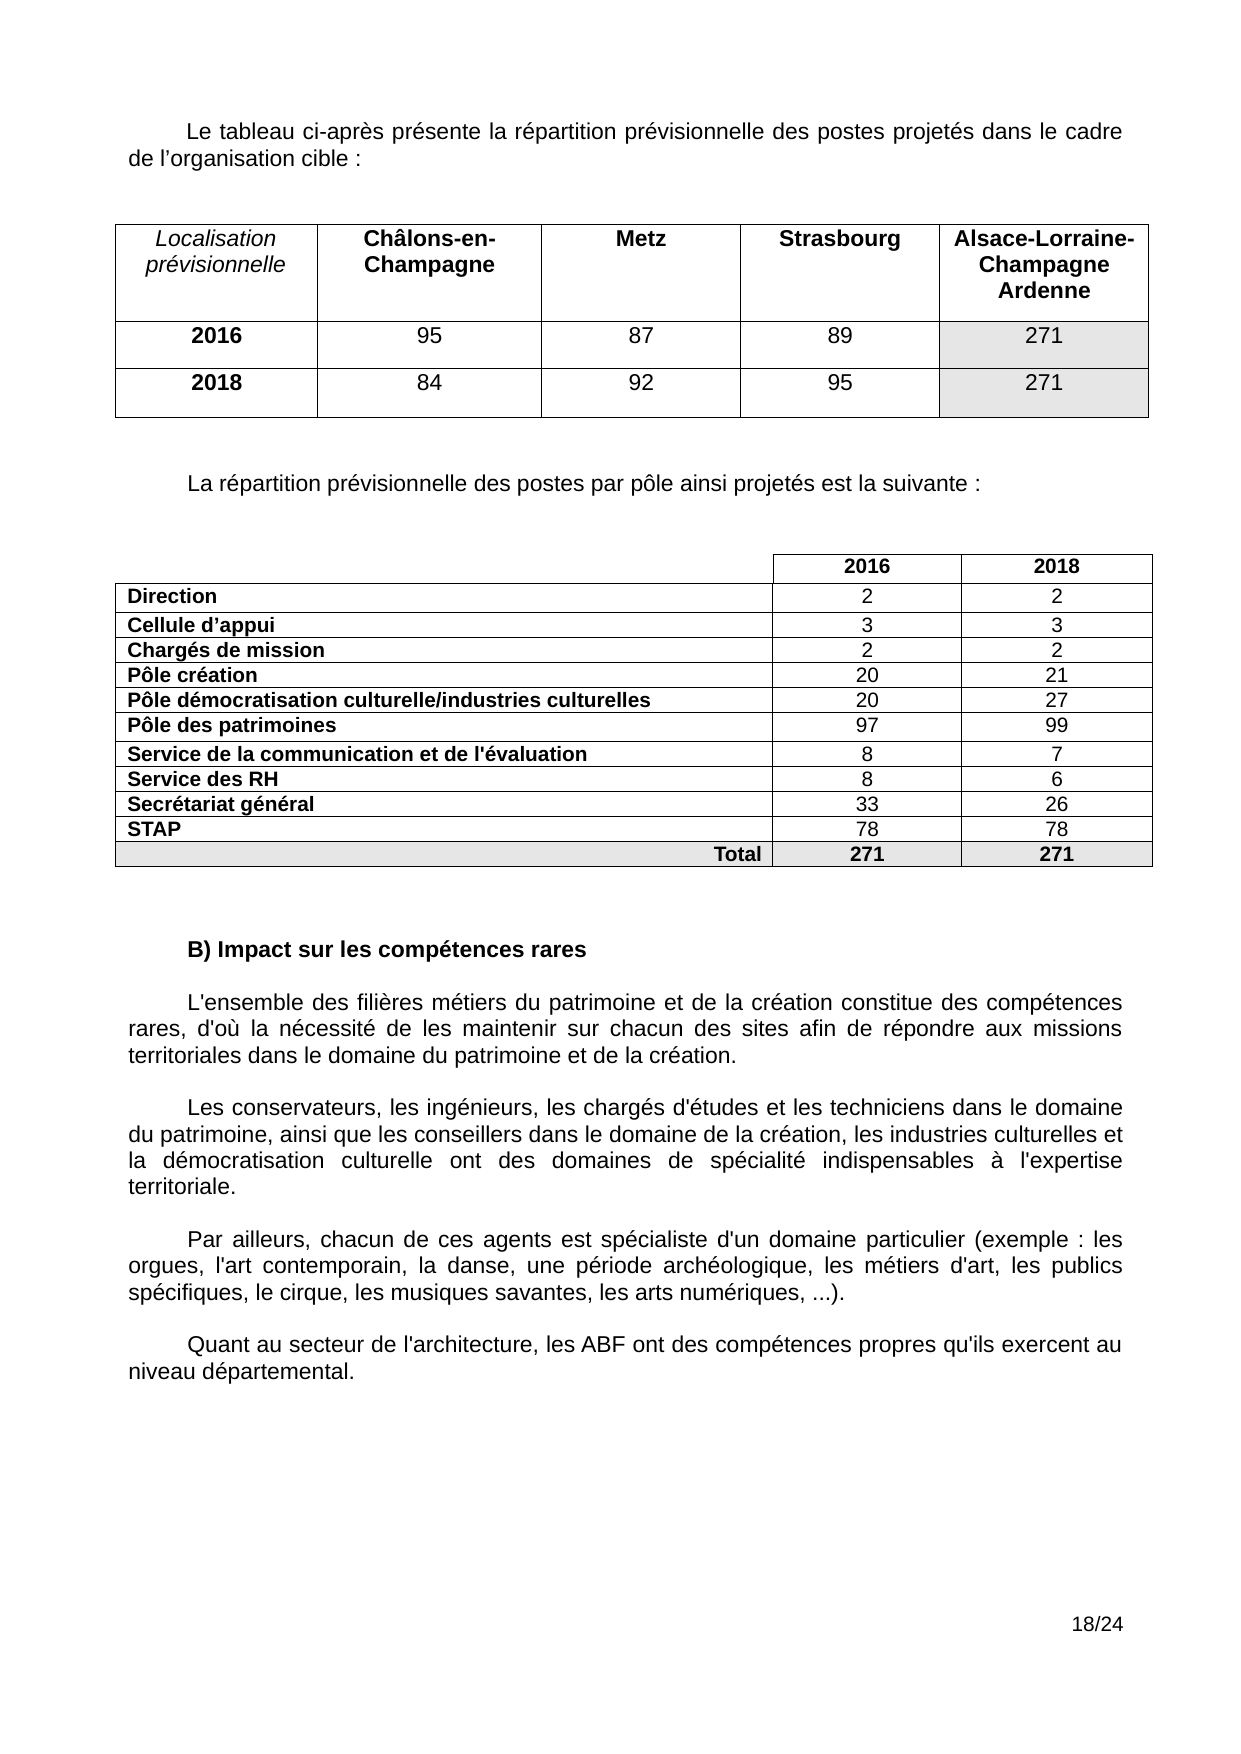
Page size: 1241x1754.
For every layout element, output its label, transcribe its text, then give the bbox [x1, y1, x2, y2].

table_cell 21 [962, 663, 1152, 687]
table_cell 8 [773, 742, 961, 766]
table_cell 78 [773, 817, 961, 841]
table_cell Pôle création [116, 663, 772, 687]
table_cell STAP [116, 817, 772, 841]
table_cell 271 [773, 842, 961, 866]
text Les conservateurs, les ingénieurs, les chargés d'études et les techniciens dans le domaine du patrimoine, ainsi que les conseillers dans le domaine de la création, les industries culturelles et la démocratisation culturelle ont des domaines de spécialité indispensables à l'expertise territoriale. [128, 1094, 1123, 1200]
table_cell 95 [318, 322, 541, 368]
table_cell 8 [773, 767, 961, 791]
table_cell 99 [962, 713, 1152, 741]
table_header Alsace-Lorraine-Champagne Ardenne [940, 225, 1148, 321]
table_header Strasbourg [741, 225, 939, 321]
table_cell 7 [962, 742, 1152, 766]
table_header Localisation prévisionnelle [116, 225, 317, 321]
table_cell Secrétariat général [116, 792, 772, 816]
table_cell 92 [542, 369, 740, 417]
table_cell 2 [962, 638, 1152, 662]
table_cell Chargés de mission [116, 638, 772, 662]
table_cell 26 [962, 792, 1152, 816]
table_cell 78 [962, 817, 1152, 841]
table_cell 27 [962, 688, 1152, 712]
table_cell 20 [773, 663, 961, 687]
text Le tableau ci-après présente la répartition prévisionnelle des postes projetés dans le cadre de l’organisation cible : [128, 118, 1123, 171]
table_cell 84 [318, 369, 541, 417]
table_cell 271 [940, 322, 1148, 368]
table_cell Total [116, 842, 772, 866]
text Quant au secteur de l'architecture, les ABF ont des compétences propres qu'ils exercent au niveau départemental. [128, 1331, 1123, 1384]
table_cell 271 [962, 842, 1152, 866]
table_cell 87 [542, 322, 740, 368]
text B) Impact sur les compétences rares [128, 936, 1123, 962]
table_cell 89 [741, 322, 939, 368]
table_header Châlons-en-Champagne [318, 225, 541, 321]
table_cell 95 [741, 369, 939, 417]
table_cell 6 [962, 767, 1152, 791]
table_header [116, 554, 773, 583]
table_cell 20 [773, 688, 961, 712]
table_cell 2 [773, 638, 961, 662]
table_cell Direction [116, 584, 772, 612]
text L'ensemble des filières métiers du patrimoine et de la création constitue des compétences rares, d'où la nécessité de les maintenir sur chacun des sites afin de répondre aux missions territoriales dans le domaine du patrimoine et de la création. [128, 989, 1123, 1068]
table_header 2016 [774, 555, 961, 583]
table_cell 2016 [116, 322, 317, 368]
table_cell 2 [962, 584, 1152, 612]
table_cell 2018 [116, 369, 317, 417]
table_cell 97 [773, 713, 961, 741]
table_cell Pôle des patrimoines [116, 713, 772, 741]
table_header Metz [542, 225, 740, 321]
table_cell 3 [962, 613, 1152, 637]
table_cell 3 [773, 613, 961, 637]
table_cell 2 [773, 584, 961, 612]
table_header 2018 [962, 555, 1152, 583]
text La répartition prévisionnelle des postes par pôle ainsi projetés est la suivante : [128, 470, 1123, 497]
table_cell Service de la communication et de l'évaluation [116, 742, 772, 766]
table_cell 33 [773, 792, 961, 816]
table_cell Cellule d’appui [116, 613, 772, 637]
table_cell 271 [940, 369, 1148, 417]
table_cell Service des RH [116, 767, 772, 791]
text Par ailleurs, chacun de ces agents est spécialiste d'un domaine particulier (exemple : les orgues, l'art contemporain, la danse, une période archéologique, les métiers d'art, les publics spécifiques, le cirque, les musiques savantes, les arts numériques, ...). [128, 1226, 1123, 1305]
table_cell Pôle démocratisation culturelle/industries culturelles [116, 688, 772, 712]
